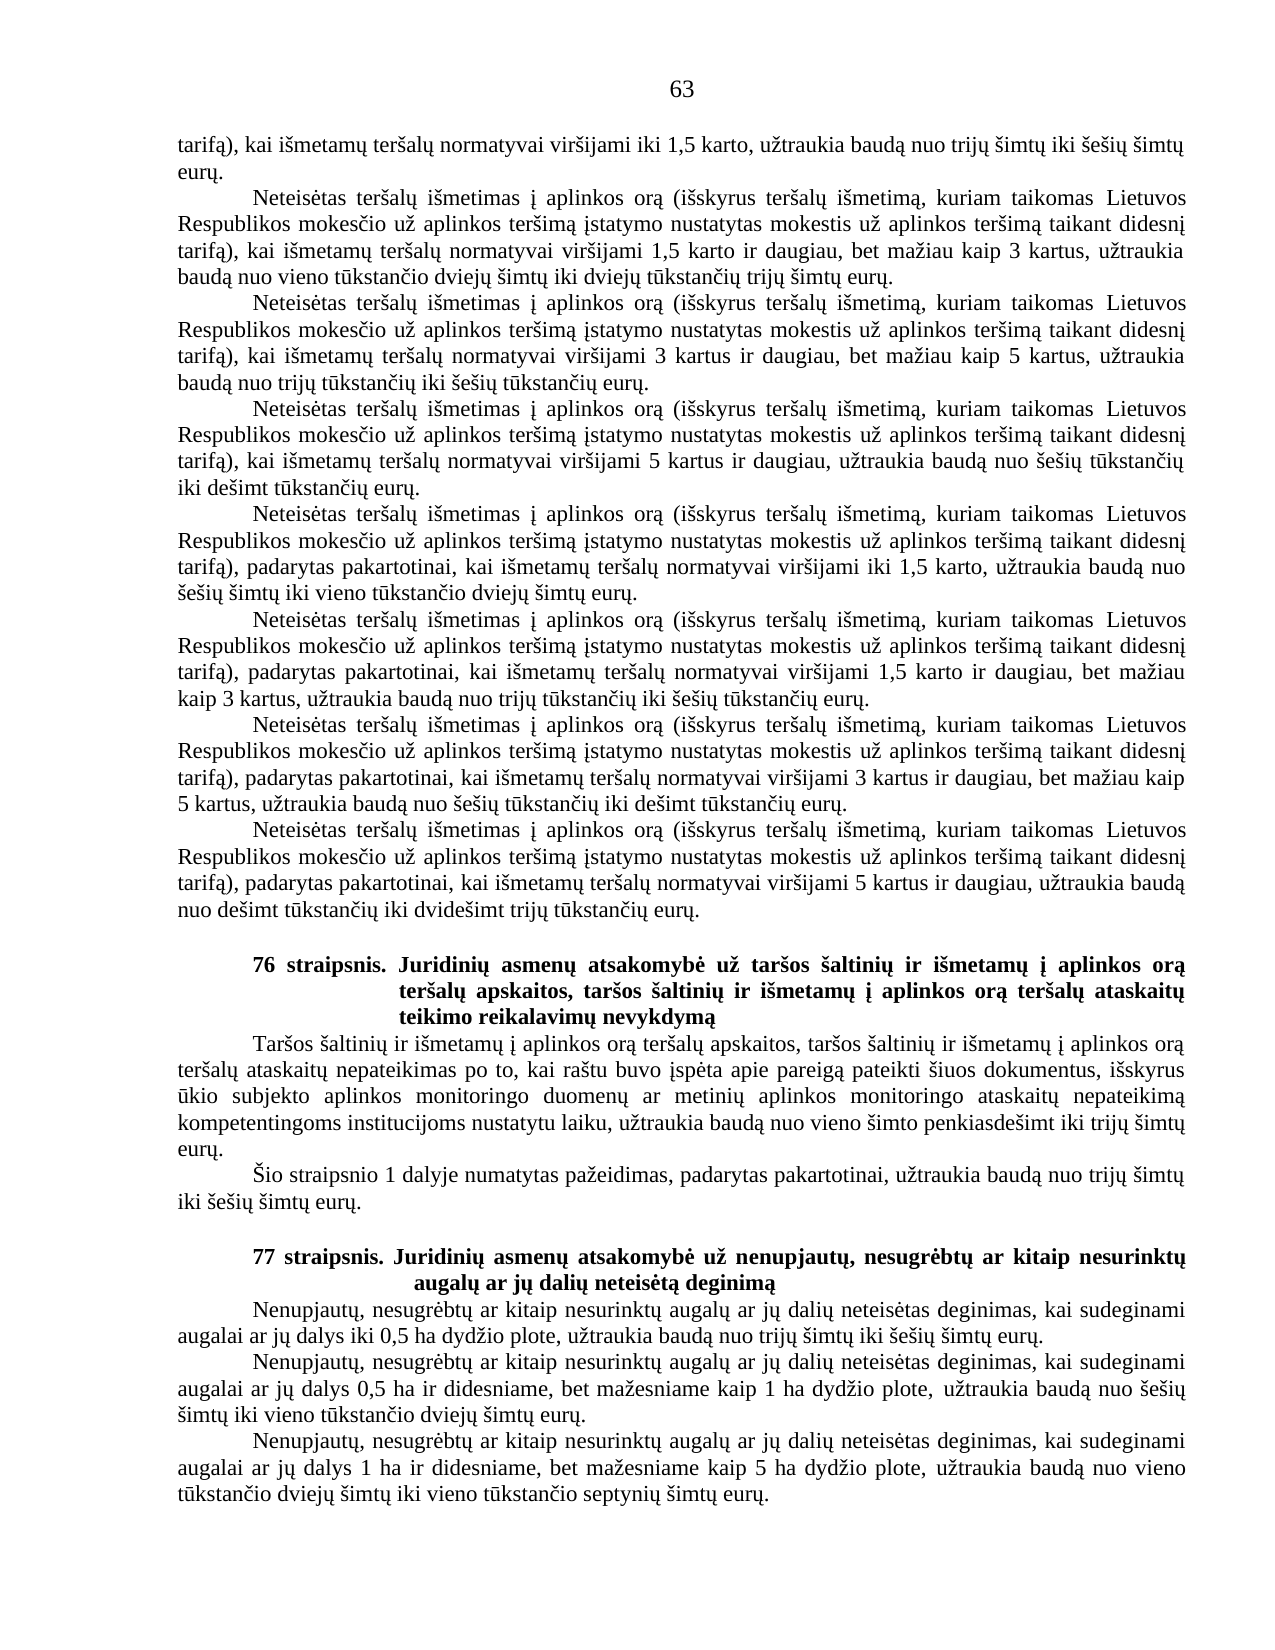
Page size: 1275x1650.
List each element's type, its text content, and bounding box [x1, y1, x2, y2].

text Neteisėtas teršalų išmetimas į aplinkos orą (išskyrus teršalų išmetimą, kuriam taikomas Lietuvos Respublikos mokesčio už aplinkos teršimą įstatymo nustatytas mokestis už aplinkos teršimą taikant didesnį tarifą), kai išmetamų teršalų normatyvai viršijami 5 kartus ir daugiau, užtraukia baudą nuo šešių tūkstančių iki dešimt tūkstančių eurų. [177, 395, 1186, 500]
text Neteisėtas teršalų išmetimas į aplinkos orą (išskyrus teršalų išmetimą, kuriam taikomas Lietuvos Respublikos mokesčio už aplinkos teršimą įstatymo nustatytas mokestis už aplinkos teršimą taikant didesnį tarifą), padarytas pakartotinai, kai išmetamų teršalų normatyvai viršijami 3 kartus ir daugiau, bet mažiau kaip 5 kartus, užtraukia baudą nuo šešių tūkstančių iki dešimt tūkstančių eurų. [177, 711, 1186, 817]
text tarifą), kai išmetamų teršalų normatyvai viršijami iki 1,5 karto, užtraukia baudą nuo trijų šimtų iki šešių šimtų eurų. [177, 131, 1186, 184]
text 77 straipsnis. Juridinių asmenų atsakomybė už nenupjautų, nesugrėbtų ar kitaip nesurinktų augalų ar jų dalių neteisėtą deginimą [252, 1243, 1186, 1296]
text Šio straipsnio 1 dalyje numatytas pažeidimas, padarytas pakartotinai, užtraukia baudą nuo trijų šimtų iki šešių šimtų eurų. [177, 1162, 1186, 1214]
text 76 straipsnis. Juridinių asmenų atsakomybė už taršos šaltinių ir išmetamų į aplinkos orą teršalų apskaitos, taršos šaltinių ir išmetamų į aplinkos orą teršalų ataskaitų teikimo reikalavimų nevykdymą [252, 951, 1186, 1030]
text Neteisėtas teršalų išmetimas į aplinkos orą (išskyrus teršalų išmetimą, kuriam taikomas Lietuvos Respublikos mokesčio už aplinkos teršimą įstatymo nustatytas mokestis už aplinkos teršimą taikant didesnį tarifą), kai išmetamų teršalų normatyvai viršijami 3 kartus ir daugiau, bet mažiau kaip 5 kartus, užtraukia baudą nuo trijų tūkstančių iki šešių tūkstančių eurų. [177, 289, 1186, 395]
text Neteisėtas teršalų išmetimas į aplinkos orą (išskyrus teršalų išmetimą, kuriam taikomas Lietuvos Respublikos mokesčio už aplinkos teršimą įstatymo nustatytas mokestis už aplinkos teršimą taikant didesnį tarifą), padarytas pakartotinai, kai išmetamų teršalų normatyvai viršijami 1,5 karto ir daugiau, bet mažiau kaip 3 kartus, užtraukia baudą nuo trijų tūkstančių iki šešių tūkstančių eurų. [177, 606, 1186, 711]
text Nenupjautų, nesugrėbtų ar kitaip nesurinktų augalų ar jų dalių neteisėtas deginimas, kai sudeginami augalai ar jų dalys 1 ha ir didesniame, bet mažesniame kaip 5 ha dydžio plote, užtraukia baudą nuo vieno tūkstančio dviejų šimtų iki vieno tūkstančio septynių šimtų eurų. [177, 1427, 1186, 1507]
text Neteisėtas teršalų išmetimas į aplinkos orą (išskyrus teršalų išmetimą, kuriam taikomas Lietuvos Respublikos mokesčio už aplinkos teršimą įstatymo nustatytas mokestis už aplinkos teršimą taikant didesnį tarifą), padarytas pakartotinai, kai išmetamų teršalų normatyvai viršijami 5 kartus ir daugiau, užtraukia baudą nuo dešimt tūkstančių iki dvidešimt trijų tūkstančių eurų. [177, 817, 1186, 922]
text Neteisėtas teršalų išmetimas į aplinkos orą (išskyrus teršalų išmetimą, kuriam taikomas Lietuvos Respublikos mokesčio už aplinkos teršimą įstatymo nustatytas mokestis už aplinkos teršimą taikant didesnį tarifą), kai išmetamų teršalų normatyvai viršijami 1,5 karto ir daugiau, bet mažiau kaip 3 kartus, užtraukia baudą nuo vieno tūkstančio dviejų šimtų iki dviejų tūkstančių trijų šimtų eurų. [177, 184, 1186, 289]
text Neteisėtas teršalų išmetimas į aplinkos orą (išskyrus teršalų išmetimą, kuriam taikomas Lietuvos Respublikos mokesčio už aplinkos teršimą įstatymo nustatytas mokestis už aplinkos teršimą taikant didesnį tarifą), padarytas pakartotinai, kai išmetamų teršalų normatyvai viršijami iki 1,5 karto, užtraukia baudą nuo šešių šimtų iki vieno tūkstančio dviejų šimtų eurų. [177, 500, 1186, 606]
text Taršos šaltinių ir išmetamų į aplinkos orą teršalų apskaitos, taršos šaltinių ir išmetamų į aplinkos orą teršalų ataskaitų nepateikimas po to, kai raštu buvo įspėta apie pareigą pateikti šiuos dokumentus, išskyrus ūkio subjekto aplinkos monitoringo duomenų ar metinių aplinkos monitoringo ataskaitų nepateikimą kompetentingoms institucijoms nustatytu laiku, užtraukia baudą nuo vieno šimto penkiasdešimt iki trijų šimtų eurų. [177, 1030, 1186, 1162]
text Nenupjautų, nesugrėbtų ar kitaip nesurinktų augalų ar jų dalių neteisėtas deginimas, kai sudeginami augalai ar jų dalys 0,5 ha ir didesniame, bet mažesniame kaip 1 ha dydžio plote, užtraukia baudą nuo šešių šimtų iki vieno tūkstančio dviejų šimtų eurų. [177, 1348, 1186, 1427]
text Nenupjautų, nesugrėbtų ar kitaip nesurinktų augalų ar jų dalių neteisėtas deginimas, kai sudeginami augalai ar jų dalys iki 0,5 ha dydžio plote, užtraukia baudą nuo trijų šimtų iki šešių šimtų eurų. [177, 1296, 1186, 1348]
